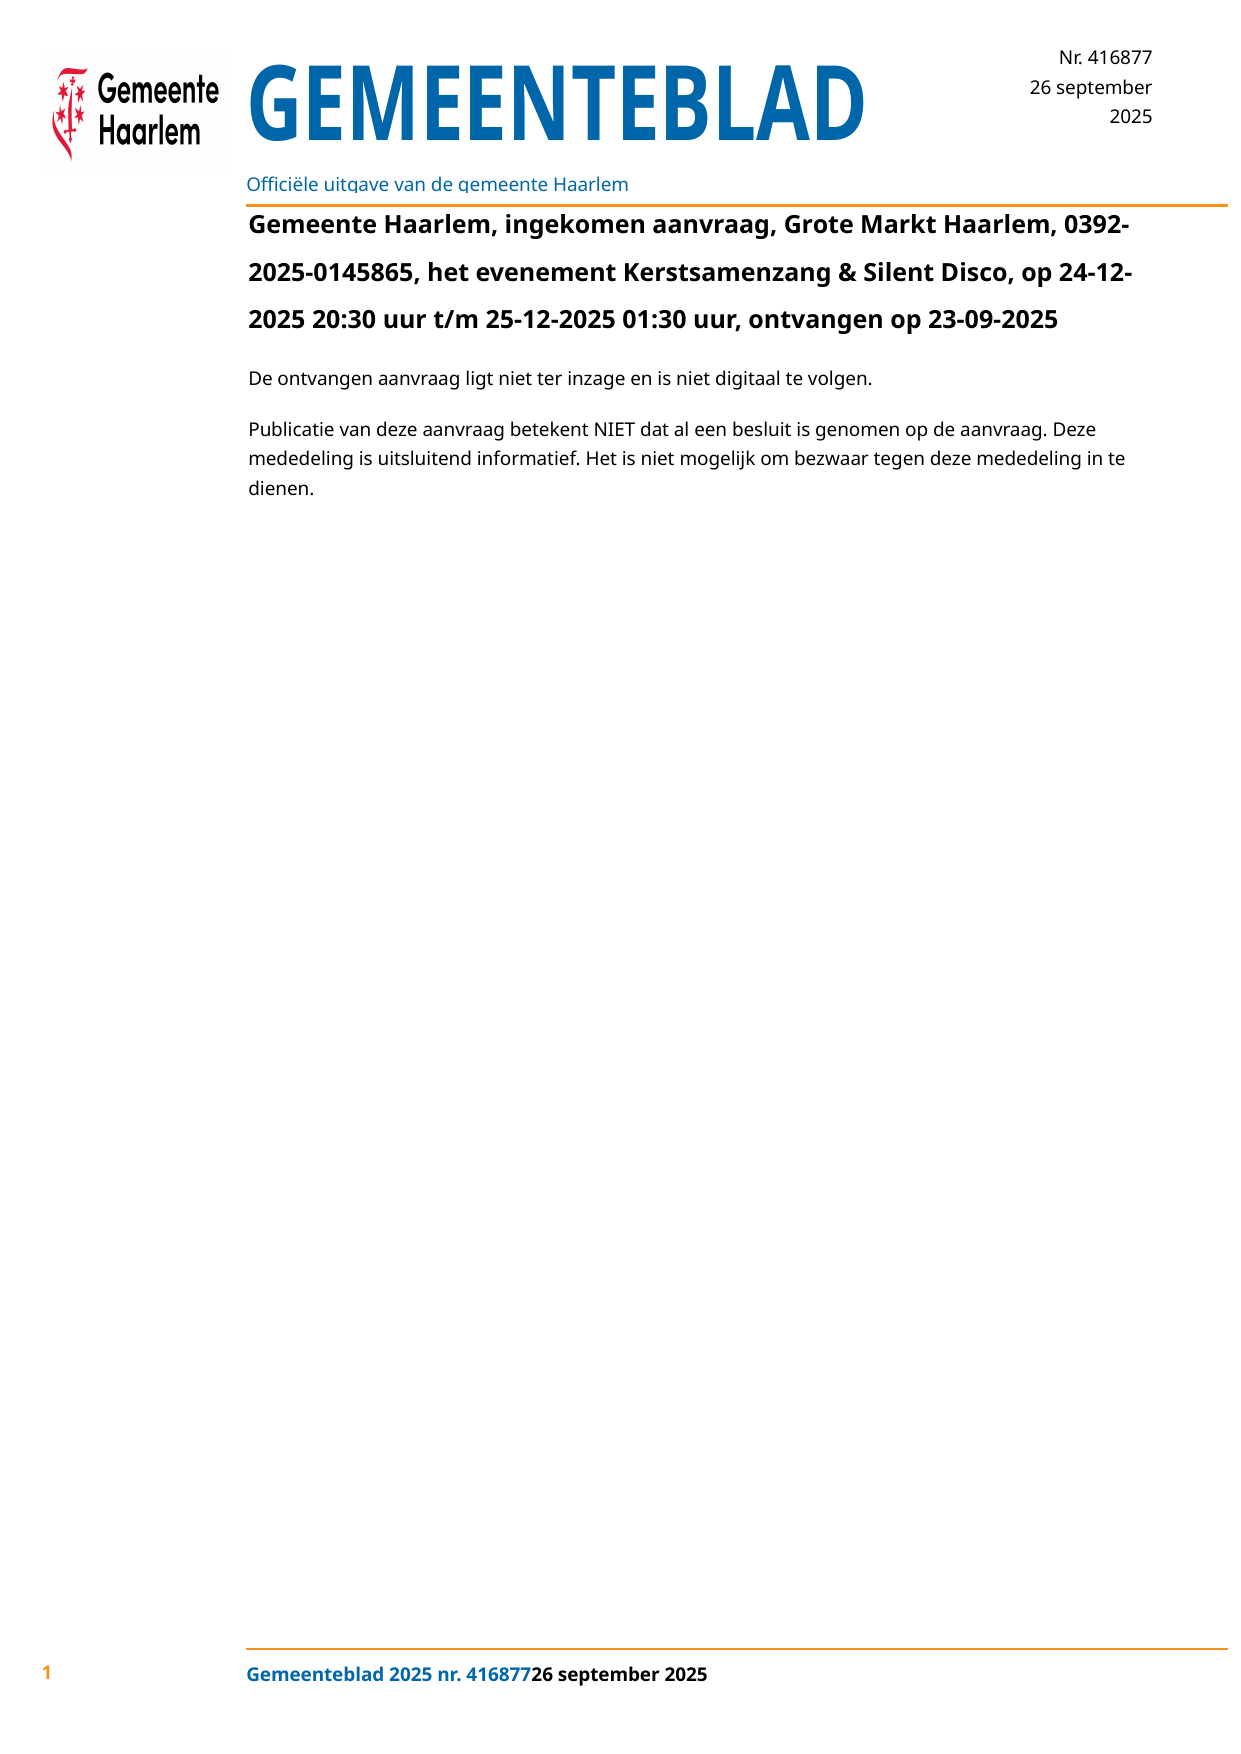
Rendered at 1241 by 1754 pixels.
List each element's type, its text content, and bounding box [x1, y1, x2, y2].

text De ontvangen aanvraag ligt niet ter inzage en is niet digitaal te volgen. [248, 366, 1152, 391]
text Gemeente Haarlem, ingekomen aanvraag, Grote Markt Haarlem, 0392-2025-0145865, het evenement Kerstsamenzang & Silent Disco, op 24-12-2025 20:30 uur t/m 25-12-2025 01:30 uur, ontvangen op 23-09-2025 [248, 207, 1152, 336]
picture [41, 47, 231, 172]
text Publicatie van deze aanvraag betekent NIET dat al een besluit is genomen op de aanvraag. Deze mededeling is uitsluitend informatief. Het is niet mogelijk om bezwaar tegen deze mededeling in te dienen. [248, 416, 1152, 501]
